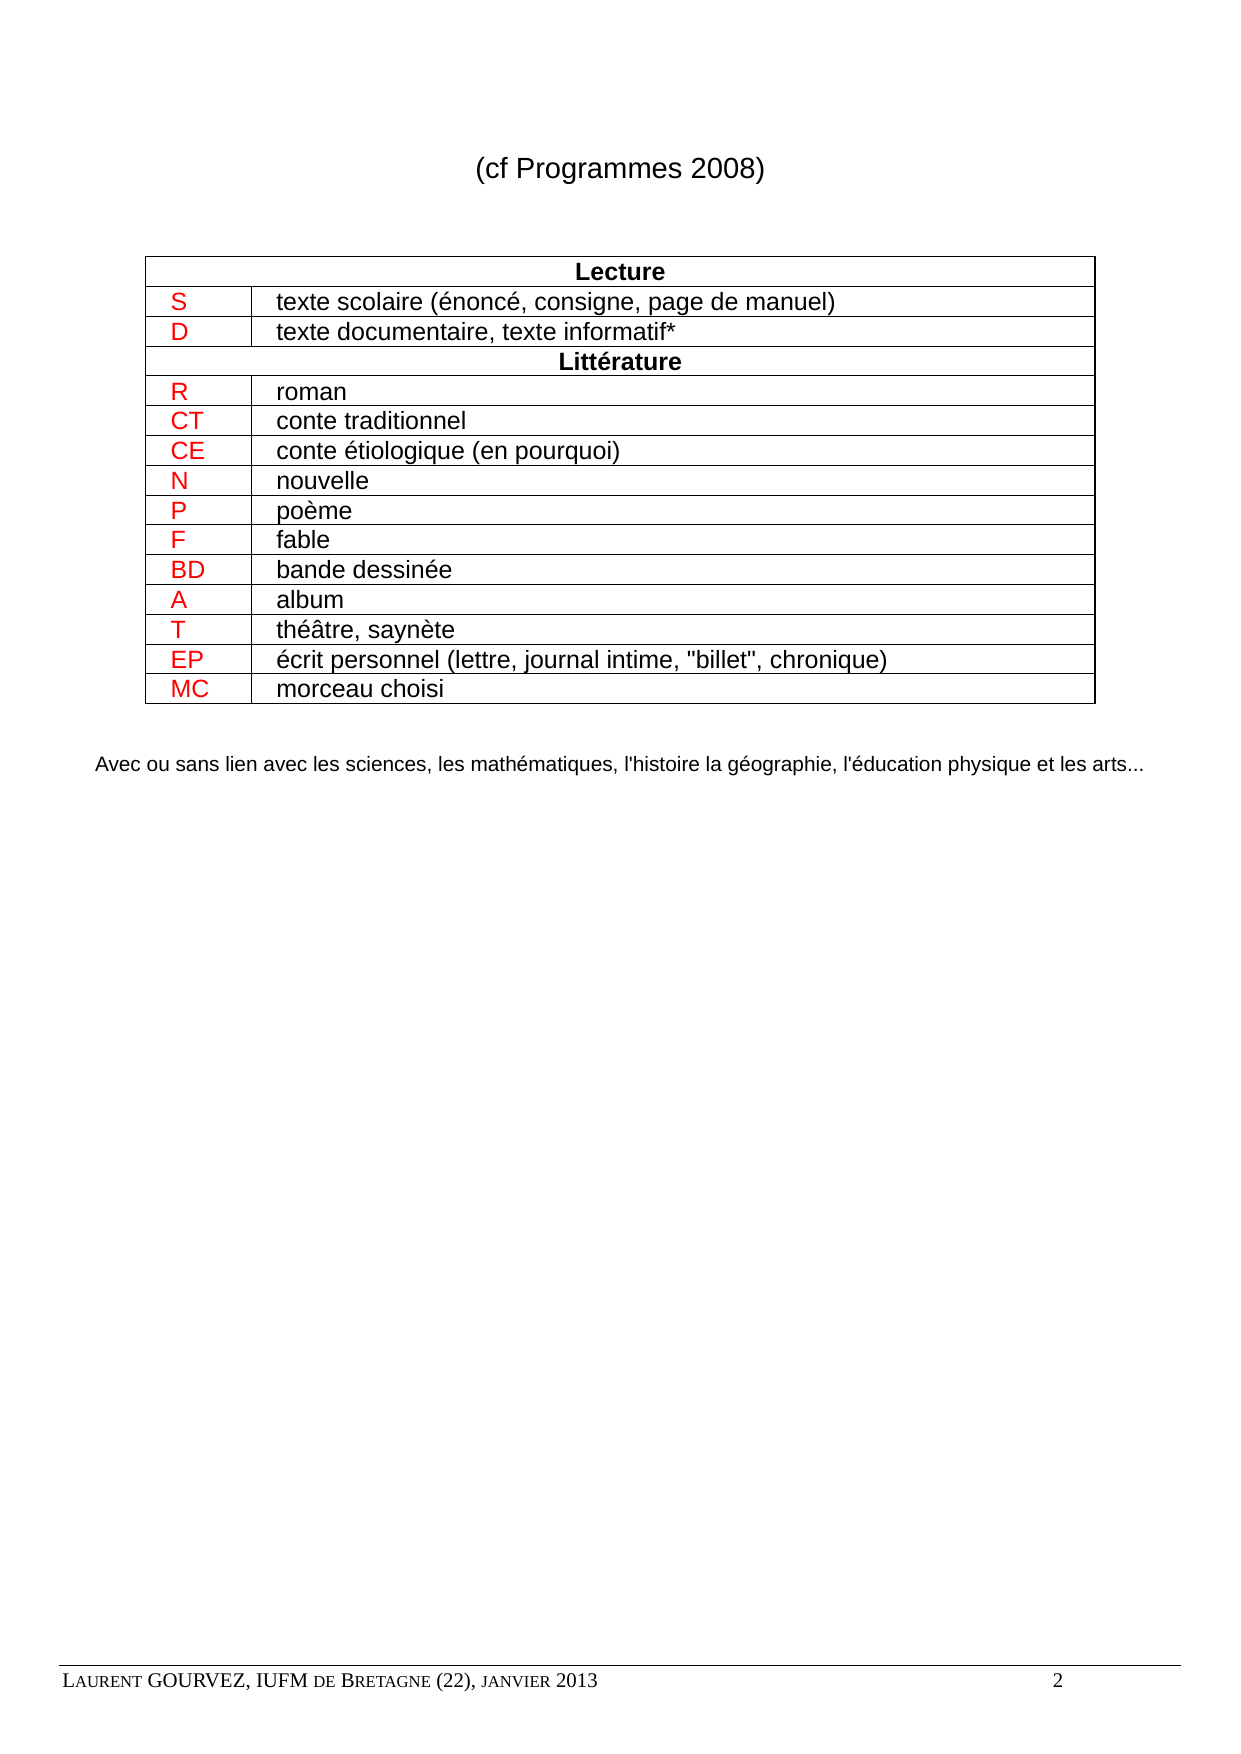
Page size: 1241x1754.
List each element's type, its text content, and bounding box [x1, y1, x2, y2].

table_cell EP [146, 645, 251, 673]
table_cell texte scolaire (énoncé, consigne, page de manuel) [252, 287, 1094, 316]
table_cell album [252, 585, 1094, 614]
table_cell A [146, 585, 251, 614]
table_cell fable [252, 525, 1094, 554]
table_cell théâtre, saynète [252, 615, 1094, 643]
table_cell N [146, 466, 251, 494]
table_cell bande dessinée [252, 555, 1094, 584]
text (cf Programmes 2008) [59, 151, 1181, 184]
table_cell MC [146, 674, 251, 703]
table_cell D [146, 317, 251, 346]
table_cell roman [252, 376, 1094, 405]
table_cell Littérature [146, 347, 1094, 375]
table_cell poème [252, 496, 1094, 524]
text Avec ou sans lien avec les sciences, les mathématiques, l'histoire la géographie, l'éducation physique et les arts... [59, 752, 1181, 776]
table_cell écrit personnel (lettre, journal intime, "billet", chronique) [252, 645, 1094, 673]
table_cell F [146, 525, 251, 554]
table_cell P [146, 496, 251, 524]
table_cell texte documentaire, texte informatif* [252, 317, 1094, 346]
table_cell T [146, 615, 251, 643]
table_cell BD [146, 555, 251, 584]
table_cell nouvelle [252, 466, 1094, 494]
table_cell morceau choisi [252, 674, 1094, 703]
table_cell CE [146, 436, 251, 465]
table_cell CT [146, 406, 251, 435]
table_cell S [146, 287, 251, 316]
table_header Lecture [146, 257, 1094, 286]
table_cell R [146, 376, 251, 405]
table_cell conte traditionnel [252, 406, 1094, 435]
table_cell conte étiologique (en pourquoi) [252, 436, 1094, 465]
